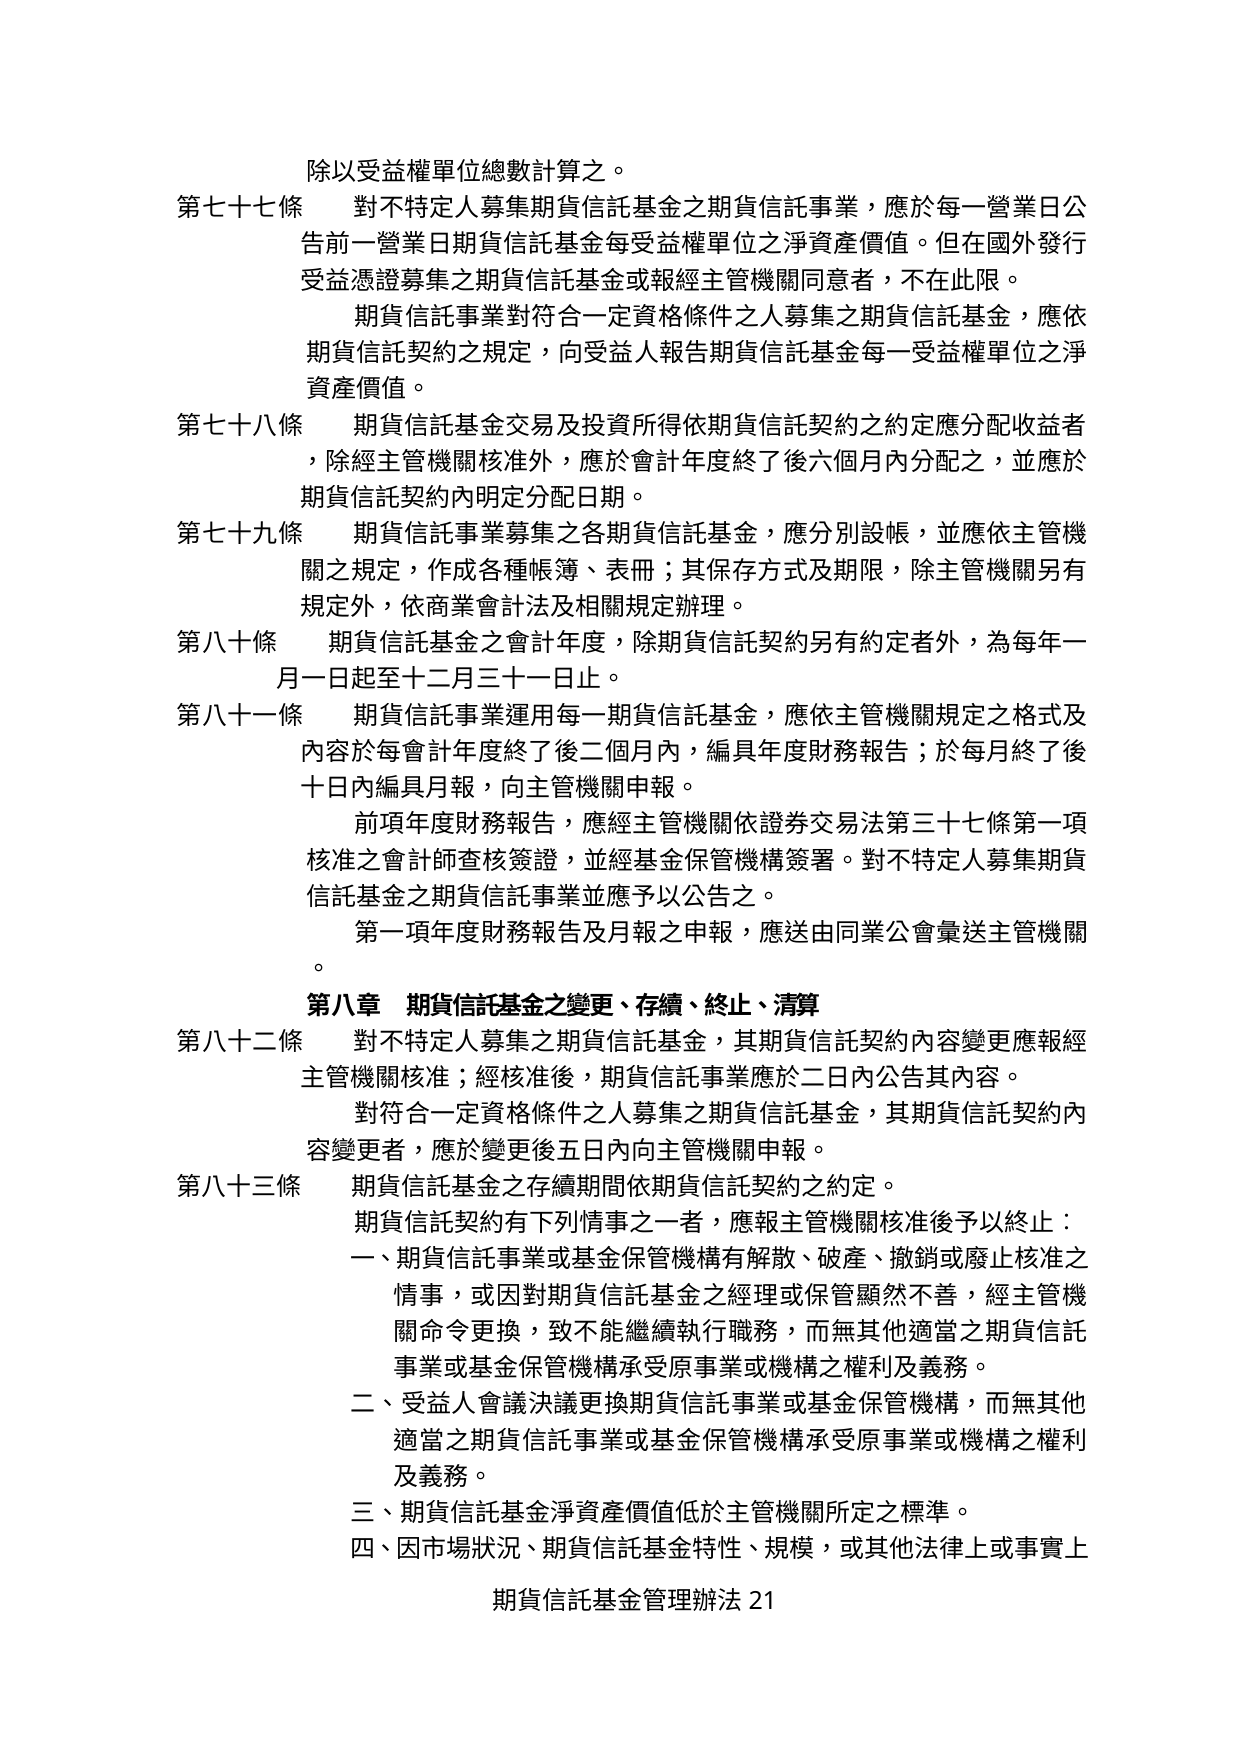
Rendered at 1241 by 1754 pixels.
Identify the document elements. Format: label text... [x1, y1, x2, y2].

text 第七十八條 期貨信託基金交易及投資所得依期貨信託契約之約定應分配收益者，除經主管機關核准外，應於會計年度終了後六個月內分配之，並應於期貨信託契約內明定分配日期。 [177, 405, 1089, 514]
text 第七十七條 對不特定人募集期貨信託基金之期貨信託事業，應於每一營業日公告前一營業日期貨信託基金每受益權單位之淨資產價值。但在國外發行受益憑證募集之期貨信託基金或報經主管機關同意者，不在此限。 [177, 188, 1089, 296]
text 第七十九條 期貨信託事業募集之各期貨信託基金，應分別設帳，並應依主管機關之規定，作成各種帳簿、表冊；其保存方式及期限，除主管機關另有規定外，依商業會計法及相關規定辦理。 [177, 514, 1089, 623]
text 前項年度財務報告，應經主管機關依證券交易法第三十七條第一項核准之會計師查核簽證，並經基金保管機構簽署。對不特定人募集期貨信託基金之期貨信託事業並應予以公告之。 [306, 804, 1089, 913]
text 期貨信託契約有下列情事之一者，應報主管機關核准後予以終止︰ [306, 1203, 1089, 1239]
text 第八章 期貨信託基金之變更、存續、終止、清算 [206, 985, 1089, 1021]
text 對符合一定資格條件之人募集之期貨信託基金，其期貨信託契約內容變更者，應於變更後五日內向主管機關申報。 [306, 1094, 1089, 1166]
text 一、期貨信託事業或基金保管機構有解散、破產、撤銷或廢止核准之情事，或因對期貨信託基金之經理或保管顯然不善，經主管機關命令更換，致不能繼續執行職務，而無其他適當之期貨信託事業或基金保管機構承受原事業或機構之權利及義務。 [350, 1239, 1089, 1384]
text 四、因市場狀況、期貨信託基金特性、規模，或其他法律上或事實上 [350, 1529, 1089, 1565]
text 第八十條 期貨信託基金之會計年度，除期貨信託契約另有約定者外，為每年一月一日起至十二月三十一日止。 [177, 623, 1089, 695]
text 第八十二條 對不特定人募集之期貨信託基金，其期貨信託契約內容變更應報經主管機關核准；經核准後，期貨信託事業應於二日內公告其內容。 [177, 1021, 1089, 1094]
text 除以受益權單位總數計算之。 [306, 151, 1089, 188]
text 第一項年度財務報告及月報之申報，應送由同業公會彙送主管機關。 [306, 913, 1089, 985]
text 三、期貨信託基金淨資產價值低於主管機關所定之標準。 [350, 1493, 1089, 1529]
text 期貨信託事業對符合一定資格條件之人募集之期貨信託基金，應依期貨信託契約之規定，向受益人報告期貨信託基金每一受益權單位之淨資產價值。 [306, 296, 1089, 405]
text 第八十三條 期貨信託基金之存續期間依期貨信託契約之約定。 [177, 1166, 1089, 1203]
text 第八十一條 期貨信託事業運用每一期貨信託基金，應依主管機關規定之格式及內容於每會計年度終了後二個月內，編具年度財務報告；於每月終了後十日內編具月報，向主管機關申報。 [177, 695, 1089, 804]
text 二、受益人會議決議更換期貨信託事業或基金保管機構，而無其他適當之期貨信託事業或基金保管機構承受原事業或機構之權利及義務。 [350, 1384, 1089, 1493]
